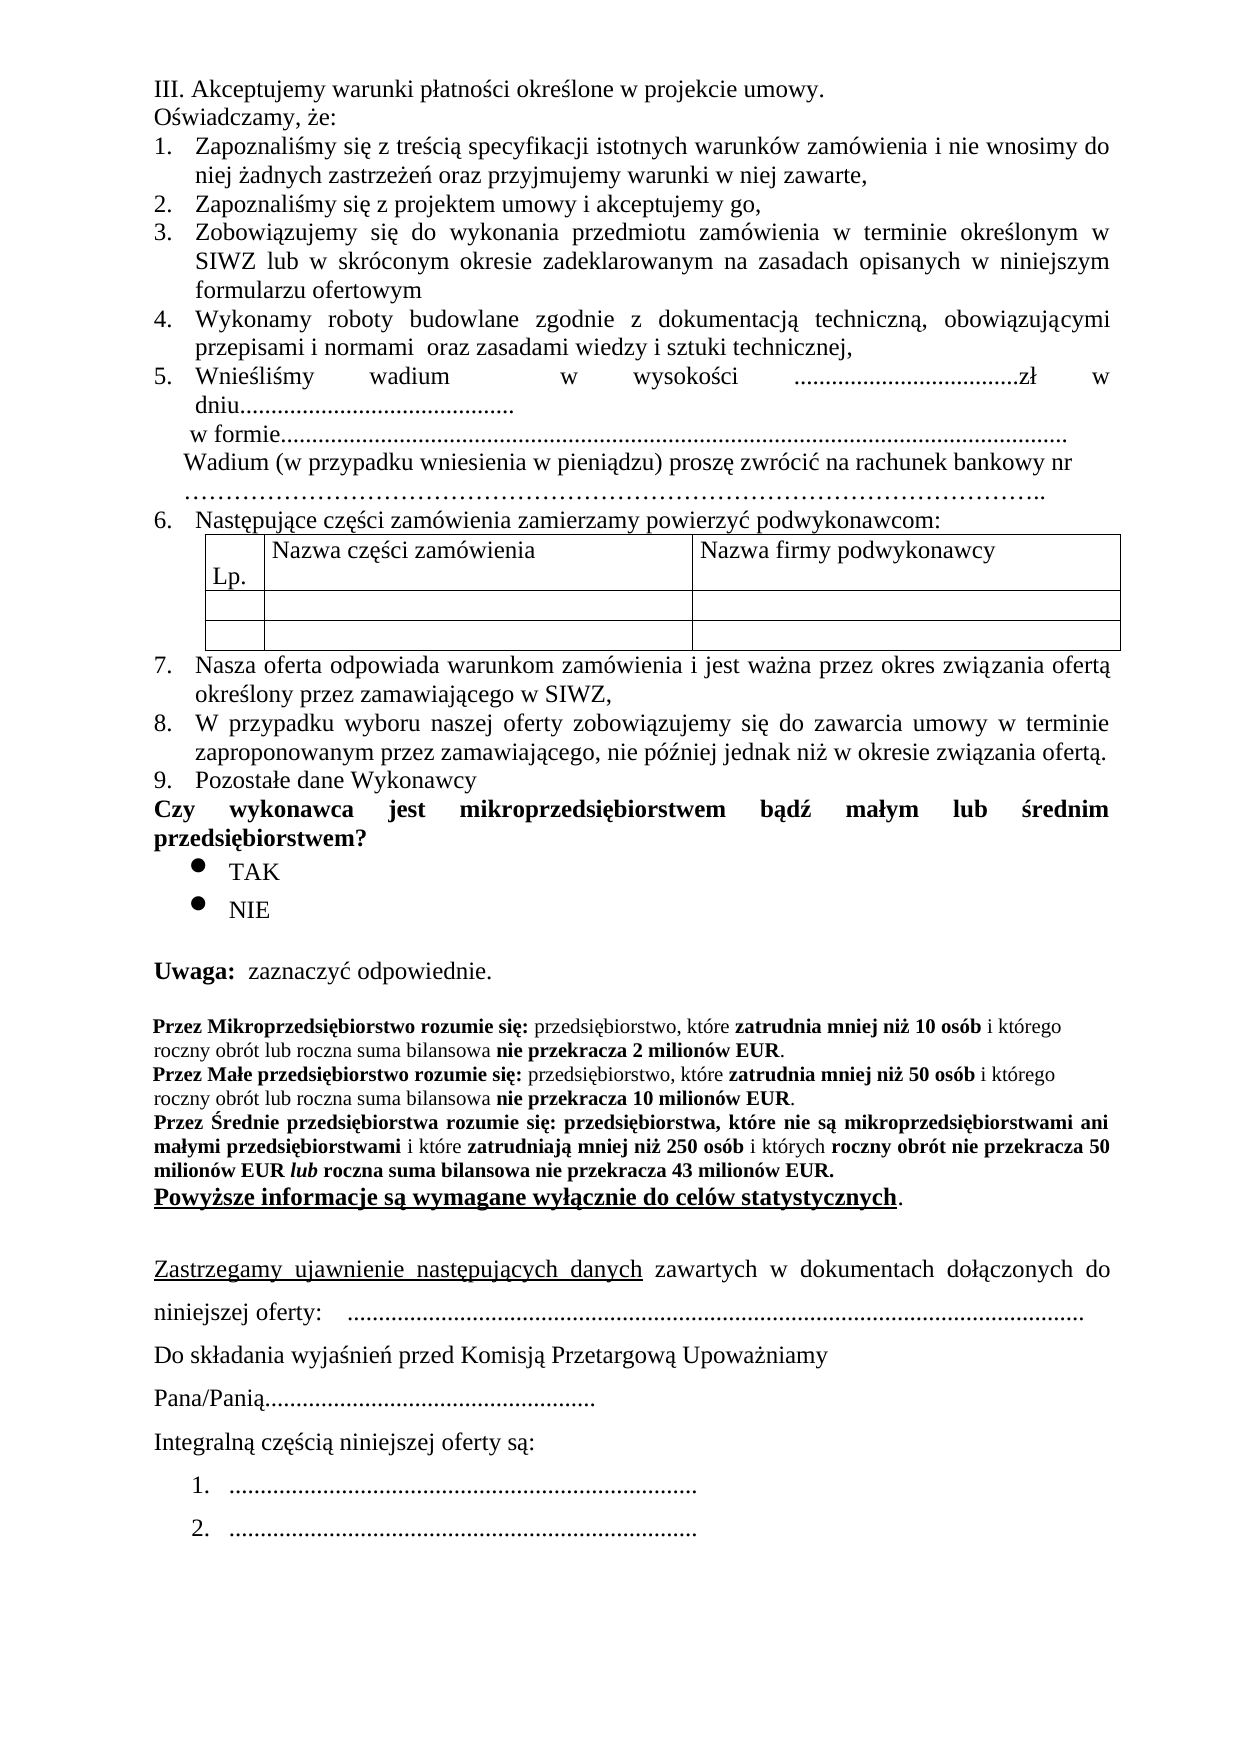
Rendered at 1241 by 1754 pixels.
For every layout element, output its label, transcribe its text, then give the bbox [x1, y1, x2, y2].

list Nasza oferta odpowiada warunkom zamówienia i jest ważna przez okres zwią­zania ofertą określony przez zamawiającego w SIWZ, [153, 651, 1110, 708]
table_cell [265, 621, 692, 649]
table_cell [693, 621, 1120, 649]
text Integralną częścią niniejszej oferty są: [153, 1427, 1110, 1455]
list W przypadku wyboru naszej oferty zobowiązujemy się do zawarcia umowy w terminie zaproponowanym przez zamawiającego, nie później jednak niż w okresie związania ofertą. [153, 708, 1110, 766]
list Pozostałe dane Wykonawcy [153, 766, 1110, 794]
list Następujące części zamówienia zamierzamy powierzyć podwykonawcom: [153, 505, 1110, 534]
text Przez Mikroprzedsiębiorstwo rozumie się: przedsiębiorstwo, które zatrudnia mniej niż 10 osób i którego roczny obrót lub roczna suma bilansowa nie przekracza 2 milionów EUR. [152, 1014, 1110, 1062]
list NIE [191, 890, 1110, 928]
text Powyższe informacje są wymagane wyłącznie do celów statystycznych. [153, 1182, 1110, 1211]
list ........................................................................... [191, 1470, 1110, 1498]
table_header Nazwa części zamówienia [265, 535, 692, 590]
list Zapoznaliśmy się z treścią specyfikacji istotnych warunków zamówienia i nie wnosimy do niej żadnych zastrzeżeń oraz przyjmujemy warunki w niej zawarte, [153, 131, 1110, 189]
table_cell [265, 591, 692, 620]
text Przez Małe przedsiębiorstwo rozumie się: przedsiębiorstwo, które zatrudnia mniej niż 50 osób i którego roczny obrót lub roczna suma bilansowa nie przekracza 10 milionów EUR. [152, 1062, 1110, 1110]
table_cell [206, 621, 264, 649]
text Zastrzegamy ujawnienie następujących danych zawartych w dokumentach dołączo­nych do niniejszej oferty: ...................................................................................................................... [153, 1254, 1110, 1326]
text Do składania wyjaśnień przed Komisją Przetargową Upoważniamy Pana/Panią..................................................... [153, 1340, 1110, 1412]
text Czy wykonawca jest mikroprzedsiębiorstwem bądź małym lub średnim przedsiębiorstwem? [153, 794, 1110, 852]
text Przez Średnie przedsiębiorstwa rozumie się: przedsiębiorstwa, które nie są mikroprzedsiębiorstwami ani małymi przedsiębiorstwami i które zatrudniają mniej niż 250 osób i których roczny obrót nie przekracza 50 milionów EUR lub roczna suma bilansowa nie przekracza 43 milionów EUR. [153, 1110, 1110, 1182]
list Wykonamy roboty budowlane zgodnie z dokumentacją techniczną, obowiązują­cymi przepisami i normami oraz zasadami wiedzy i sztuki technicznej, [153, 304, 1110, 361]
table_cell [693, 591, 1120, 620]
list Zapoznaliśmy się z projektem umowy i akceptujemy go, [153, 189, 1110, 217]
text Uwaga: zaznaczyć odpowiednie. [153, 956, 1110, 985]
table_cell [206, 591, 264, 620]
text Oświadczamy, że: [153, 102, 1110, 131]
text w formie.............................................................................................................................. [183, 419, 1110, 447]
table_header Nazwa firmy podwykonawcy [693, 535, 1120, 590]
list Wnieśliśmy wadium w wysokości ....................................zł w dniu............................................ [153, 361, 1110, 419]
text III. Akceptujemy warunki płatności określone w projekcie umowy. [153, 74, 1110, 102]
text Wadium (w przypadku wniesienia w pieniądzu) proszę zwrócić na rachunek bankowy nr ………………………………………………………………………………………….. [183, 447, 1110, 505]
list Zobowiązujemy się do wykonania przedmiotu zamówienia w terminie określonym w SIWZ lub w skróconym okresie zadeklarowanym na zasadach opisanych w niniejszym formularzu ofertowym [153, 217, 1110, 304]
table_header Lp. [206, 535, 264, 590]
list TAK [191, 852, 1110, 890]
list ........................................................................... [191, 1513, 1110, 1542]
